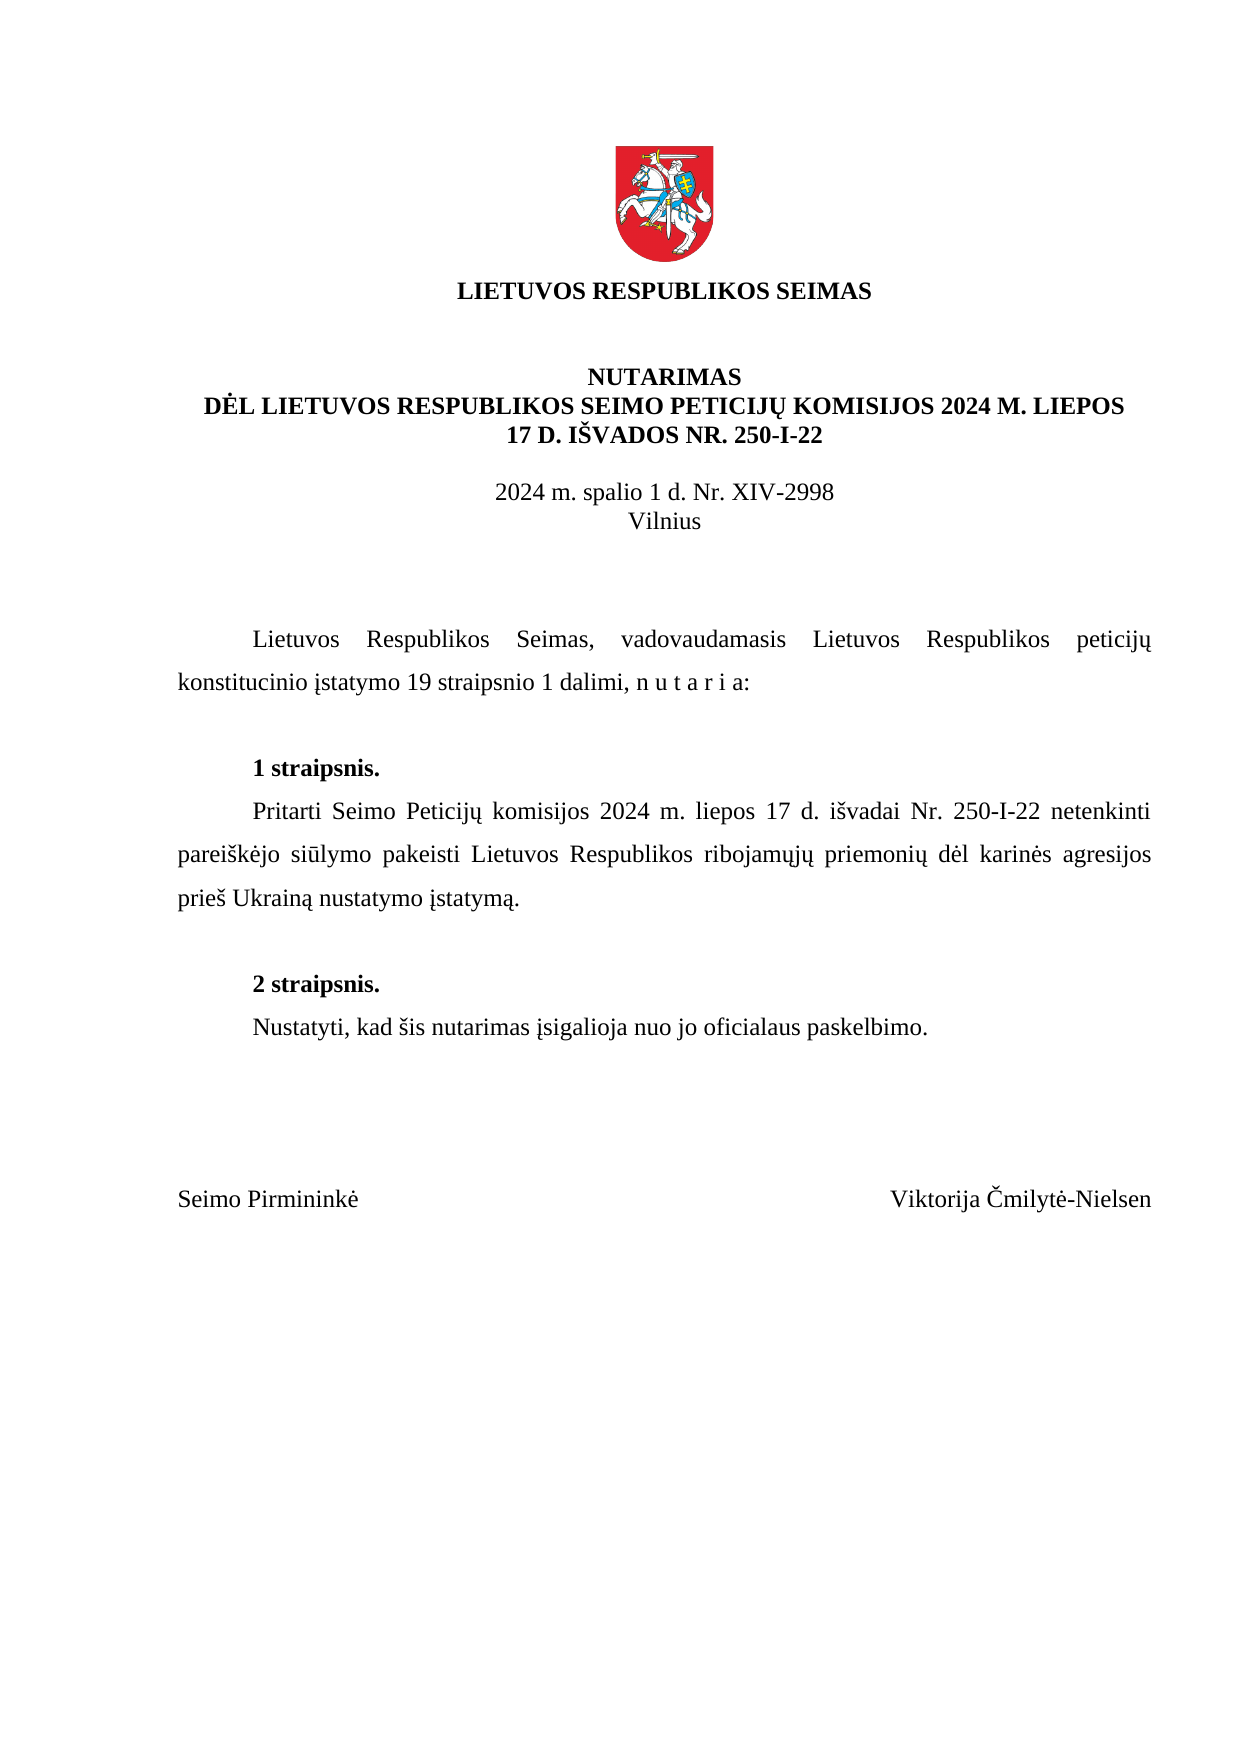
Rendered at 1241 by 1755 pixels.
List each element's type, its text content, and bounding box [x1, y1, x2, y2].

text DĖL LIETUVOS RESPUBLIKOS SEIMO PETICIJŲ KOMISIJOS 2024 M. LIEPOS 17 D. IŠVADOS NR. 250-I-22 [177, 391, 1152, 448]
text Vilnius [177, 506, 1152, 535]
text Lietuvos Respublikos Seimas, vadovaudamasis Lietuvos Respublikos peticijų konstitucinio įstatymo 19 straipsnio 1 dalimi, nutaria: [177, 624, 1152, 696]
text Pritarti Seimo Peticijų komisijos 2024 m. liepos 17 d. išvadai Nr. 250-I-22 netenkinti pareiškėjo siūlymo pakeisti Lietuvos Respublikos ribojamųjų priemonių dėl karinės agresijos prieš Ukrainą nustatymo įstatymą. [177, 796, 1152, 911]
text 1 straipsnis. [177, 753, 1152, 782]
text Nustatyti, kad šis nutarimas įsigalioja nuo jo oficialaus paskelbimo. [177, 1012, 1152, 1041]
text NUTARIMAS [177, 362, 1152, 391]
text LIETUVOS RESPUBLIKOS SEIMAS [177, 276, 1152, 305]
text 2 straipsnis. [177, 969, 1152, 998]
text Seimo Pirmininkė Viktorija Čmilytė-Nielsen [177, 1184, 1152, 1213]
text 2024 m. spalio 1 d. Nr. XIV-2998 [177, 477, 1152, 506]
